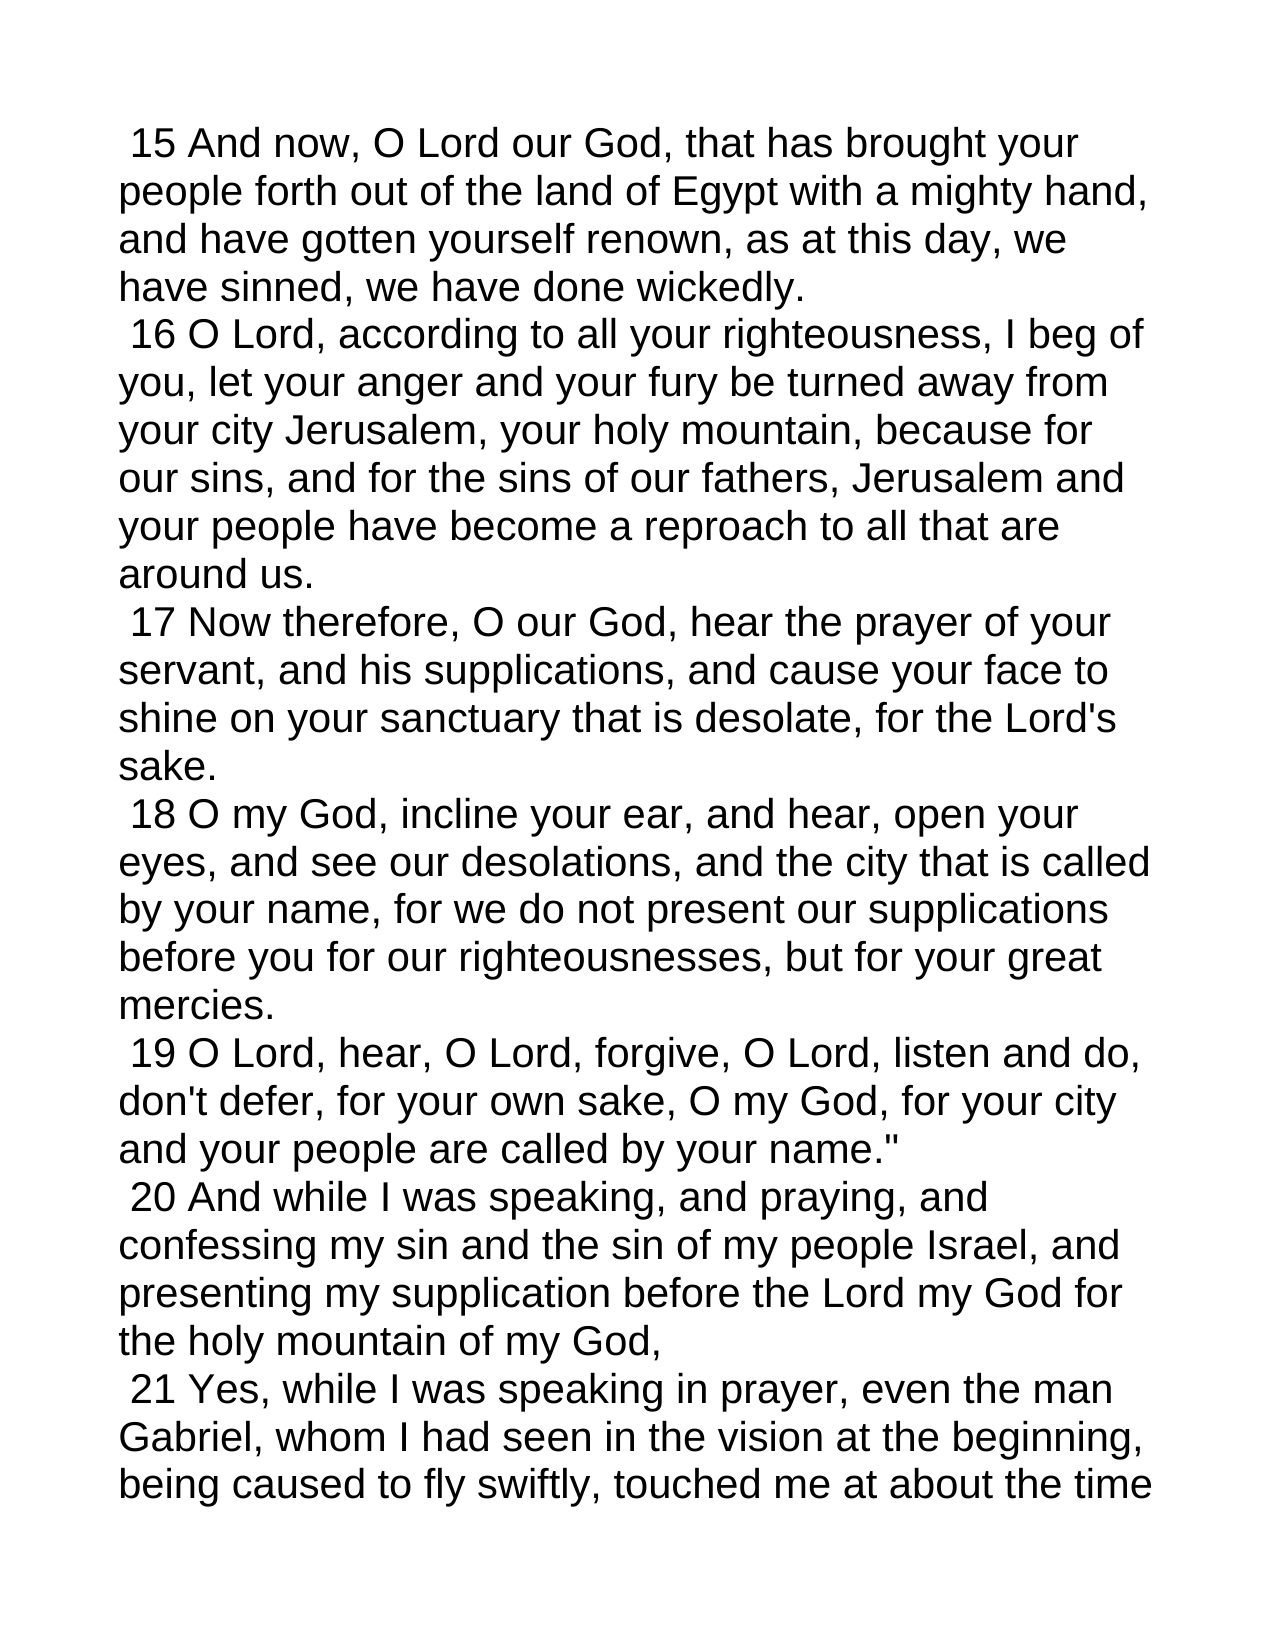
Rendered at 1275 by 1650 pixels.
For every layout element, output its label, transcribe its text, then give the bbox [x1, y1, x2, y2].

text 18 O my God, incline your ear, and hear, open your eyes, and see our desolations, and the city that is called by your name, for we do not present our supplications before you for our righteousnesses, but for your great mercies. [118, 789, 1157, 1028]
text 21 Yes, while I was speaking in prayer, even the man Gabriel, whom I had seen in the vision at the beginning, being caused to fly swiftly, touched me at about the time [118, 1364, 1157, 1508]
text 19 O Lord, hear, O Lord, forgive, O Lord, listen and do, don't defer, for your own sake, O my God, for your city and your people are called by your name." [118, 1028, 1157, 1172]
text 20 And while I was speaking, and praying, and confessing my sin and the sin of my people Israel, and presenting my supplication before the Lord my God for the holy mountain of my God, [118, 1172, 1157, 1364]
text 16 O Lord, according to all your righteousness, I beg of you, let your anger and your fury be turned away from your city Jerusalem, your holy mountain, because for our sins, and for the sins of our fathers, Jerusalem and your people have become a reproach to all that are around us. [118, 310, 1157, 597]
text 17 Now therefore, O our God, hear the prayer of your servant, and his supplications, and cause your face to shine on your sanctuary that is desolate, for the Lord's sake. [118, 597, 1157, 789]
text 15 And now, O Lord our God, that has brought your people forth out of the land of Egypt with a mighty hand, and have gotten yourself renown, as at this day, we have sinned, we have done wickedly. [118, 118, 1157, 310]
